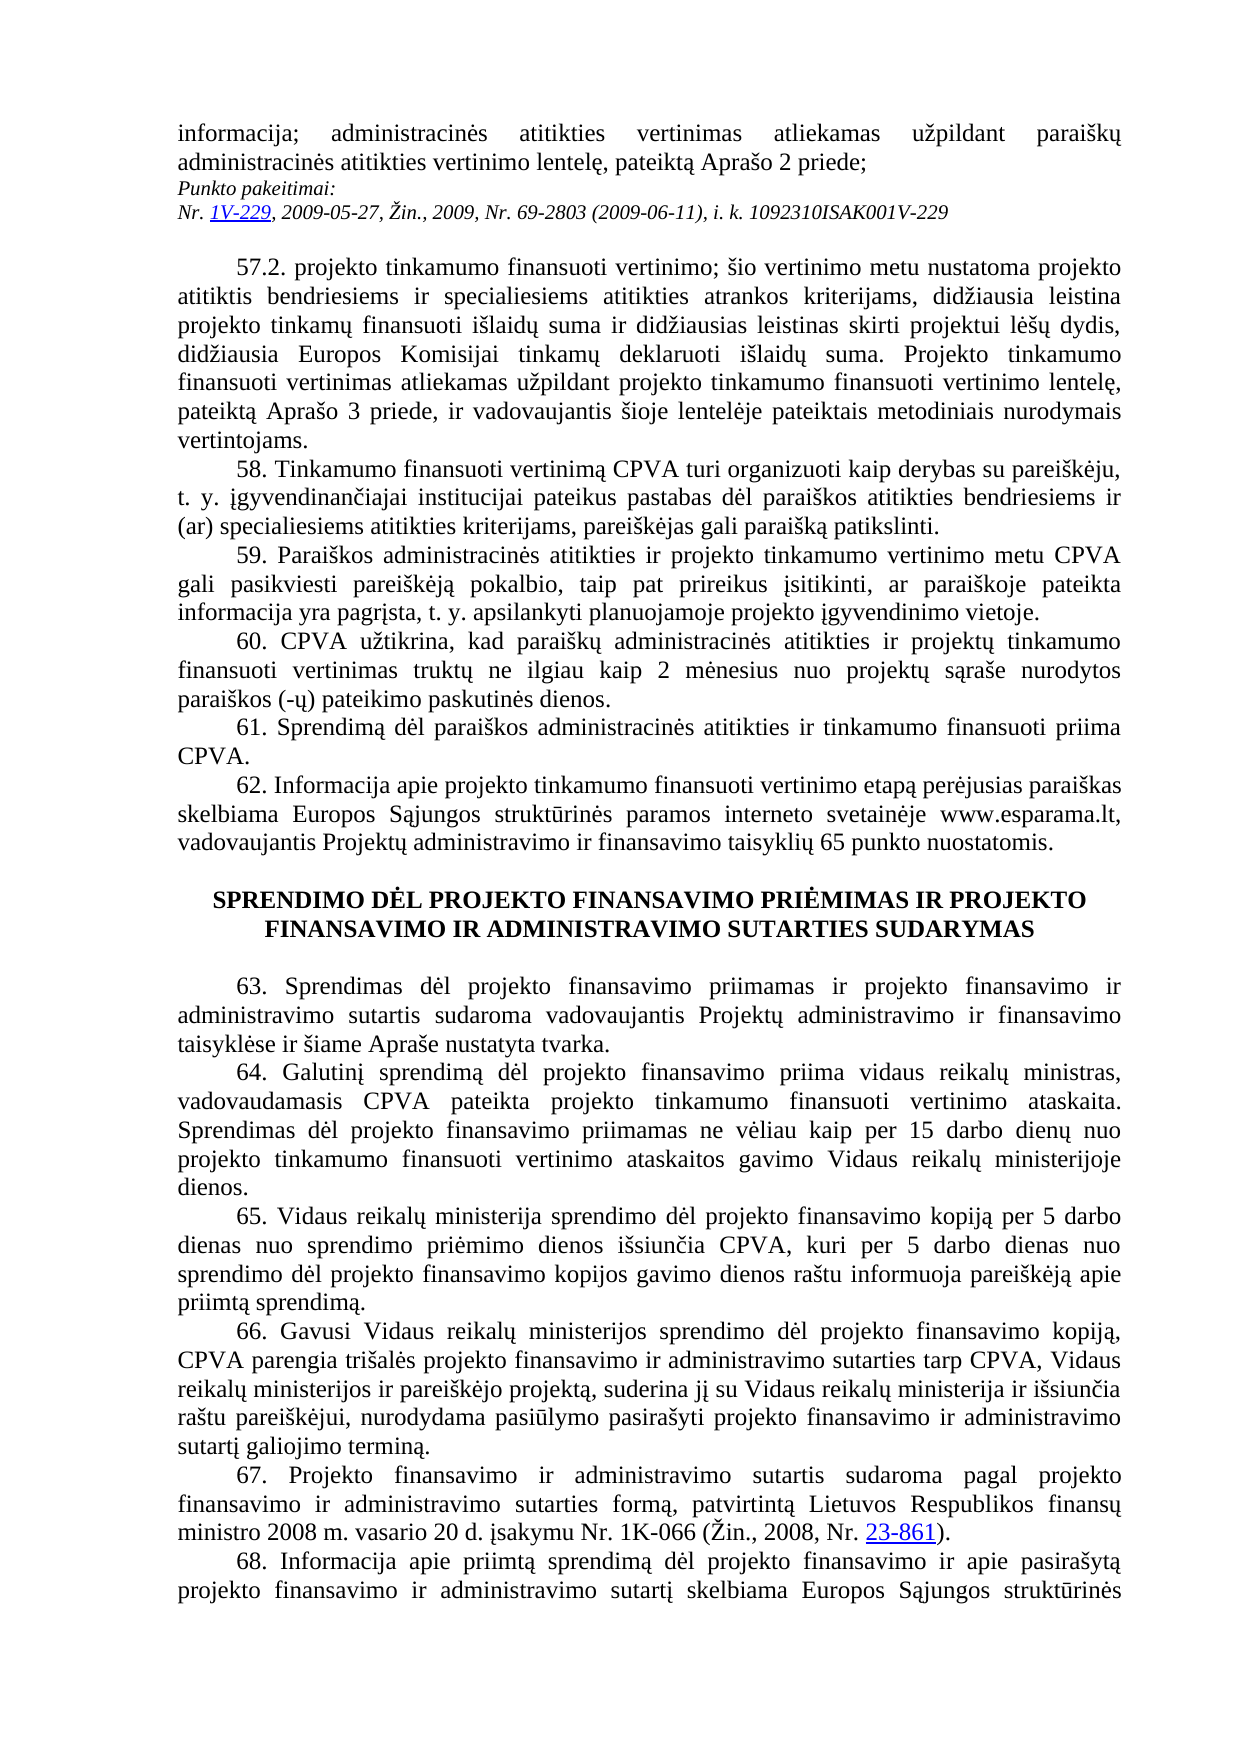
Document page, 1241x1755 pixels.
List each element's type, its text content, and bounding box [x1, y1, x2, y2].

text 62. Informacija apie projekto tinkamumo finansuoti vertinimo etapą perėjusias paraiškas skelbiama Europos Sąjungos struktūrinės paramos interneto svetainėje www.esparama.lt, vadovaujantis Projektų administravimo ir finansavimo taisyklių 65 punkto nuostatomis. [177, 770, 1122, 856]
text Nr. 1V-229, 2009-05-27, Žin., 2009, Nr. 69-2803 (2009-06-11), i. k. 1092310ISAK001V-229 [177, 200, 1122, 224]
text 58. Tinkamumo finansuoti vertinimą CPVA turi organizuoti kaip derybas su pareiškėju, t. y. įgyvendinančiajai institucijai pateikus pastabas dėl paraiškos atitikties bendriesiems ir (ar) specialiesiems atitikties kriterijams, pareiškėjas gali paraišką patikslinti. [177, 454, 1122, 540]
text 59. Paraiškos administracinės atitikties ir projekto tinkamumo vertinimo metu CPVA gali pasikviesti pareiškėją pokalbio, taip pat prireikus įsitikinti, ar paraiškoje pateikta informacija yra pagrįsta, t. y. apsilankyti planuojamoje projekto įgyvendinimo vietoje. [177, 540, 1122, 626]
text 57.2. projekto tinkamumo finansuoti vertinimo; šio vertinimo metu nustatoma projekto atitiktis bendriesiems ir specialiesiems atitikties atrankos kriterijams, didžiausia leistina projekto tinkamų finansuoti išlaidų suma ir didžiausias leistinas skirti projektui lėšų dydis, didžiausia Europos Komisijai tinkamų deklaruoti išlaidų suma. Projekto tinkamumo finansuoti vertinimas atliekamas užpildant projekto tinkamumo finansuoti vertinimo lentelę, pateiktą Aprašo 3 priede, ir vadovaujantis šioje lentelėje pateiktais metodiniais nurodymais vertintojams. [177, 252, 1122, 454]
text informacija; administracinės atitikties vertinimas atliekamas užpildant paraiškų administracinės atitikties vertinimo lentelę, pateiktą Aprašo 2 priede; [177, 118, 1122, 176]
text 63. Sprendimas dėl projekto finansavimo priimamas ir projekto finansavimo ir administravimo sutartis sudaroma vadovaujantis Projektų administravimo ir finansavimo taisyklėse ir šiame Apraše nustatyta tvarka. [177, 971, 1122, 1057]
text 61. Sprendimą dėl paraiškos administracinės atitikties ir tinkamumo finansuoti priima CPVA. [177, 712, 1122, 770]
text 60. CPVA užtikrina, kad paraiškų administracinės atitikties ir projektų tinkamumo finansuoti vertinimas truktų ne ilgiau kaip 2 mėnesius nuo projektų sąraše nurodytos paraiškos (-ų) pateikimo paskutinės dienos. [177, 626, 1122, 712]
text 68. Informacija apie priimtą sprendimą dėl projekto finansavimo ir apie pasirašytą projekto finansavimo ir administravimo sutartį skelbiama Europos Sąjungos struktūrinės [177, 1546, 1122, 1604]
text 64. Galutinį sprendimą dėl projekto finansavimo priima vidaus reikalų ministras, vadovaudamasis CPVA pateikta projekto tinkamumo finansuoti vertinimo ataskaita. Sprendimas dėl projekto finansavimo priimamas ne vėliau kaip per 15 darbo dienų nuo projekto tinkamumo finansuoti vertinimo ataskaitos gavimo Vidaus reikalų ministerijoje dienos. [177, 1057, 1122, 1201]
text Punkto pakeitimai: [177, 176, 1122, 200]
text SPRENDIMO DĖL PROJEKTO FINANSAVIMO PRIĖMIMAS IR PROJEKTO FINANSAVIMO IR ADMINISTRAVIMO SUTARTIES SUDARYMAS [177, 885, 1122, 942]
text 67. Projekto finansavimo ir administravimo sutartis sudaroma pagal projekto finansavimo ir administravimo sutarties formą, patvirtintą Lietuvos Respublikos finansų ministro 2008 m. vasario 20 d. įsakymu Nr. 1K-066 (Žin., 2008, Nr. 23-861). [177, 1460, 1122, 1546]
text 65. Vidaus reikalų ministerija sprendimo dėl projekto finansavimo kopiją per 5 darbo dienas nuo sprendimo priėmimo dienos išsiunčia CPVA, kuri per 5 darbo dienas nuo sprendimo dėl projekto finansavimo kopijos gavimo dienos raštu informuoja pareiškėją apie priimtą sprendimą. [177, 1201, 1122, 1316]
text 66. Gavusi Vidaus reikalų ministerijos sprendimo dėl projekto finansavimo kopiją, CPVA parengia trišalės projekto finansavimo ir administravimo sutarties tarp CPVA, Vidaus reikalų ministerijos ir pareiškėjo projektą, suderina jį su Vidaus reikalų ministerija ir išsiunčia raštu pareiškėjui, nurodydama pasiūlymo pasirašyti projekto finansavimo ir administravimo sutartį galiojimo terminą. [177, 1316, 1122, 1460]
